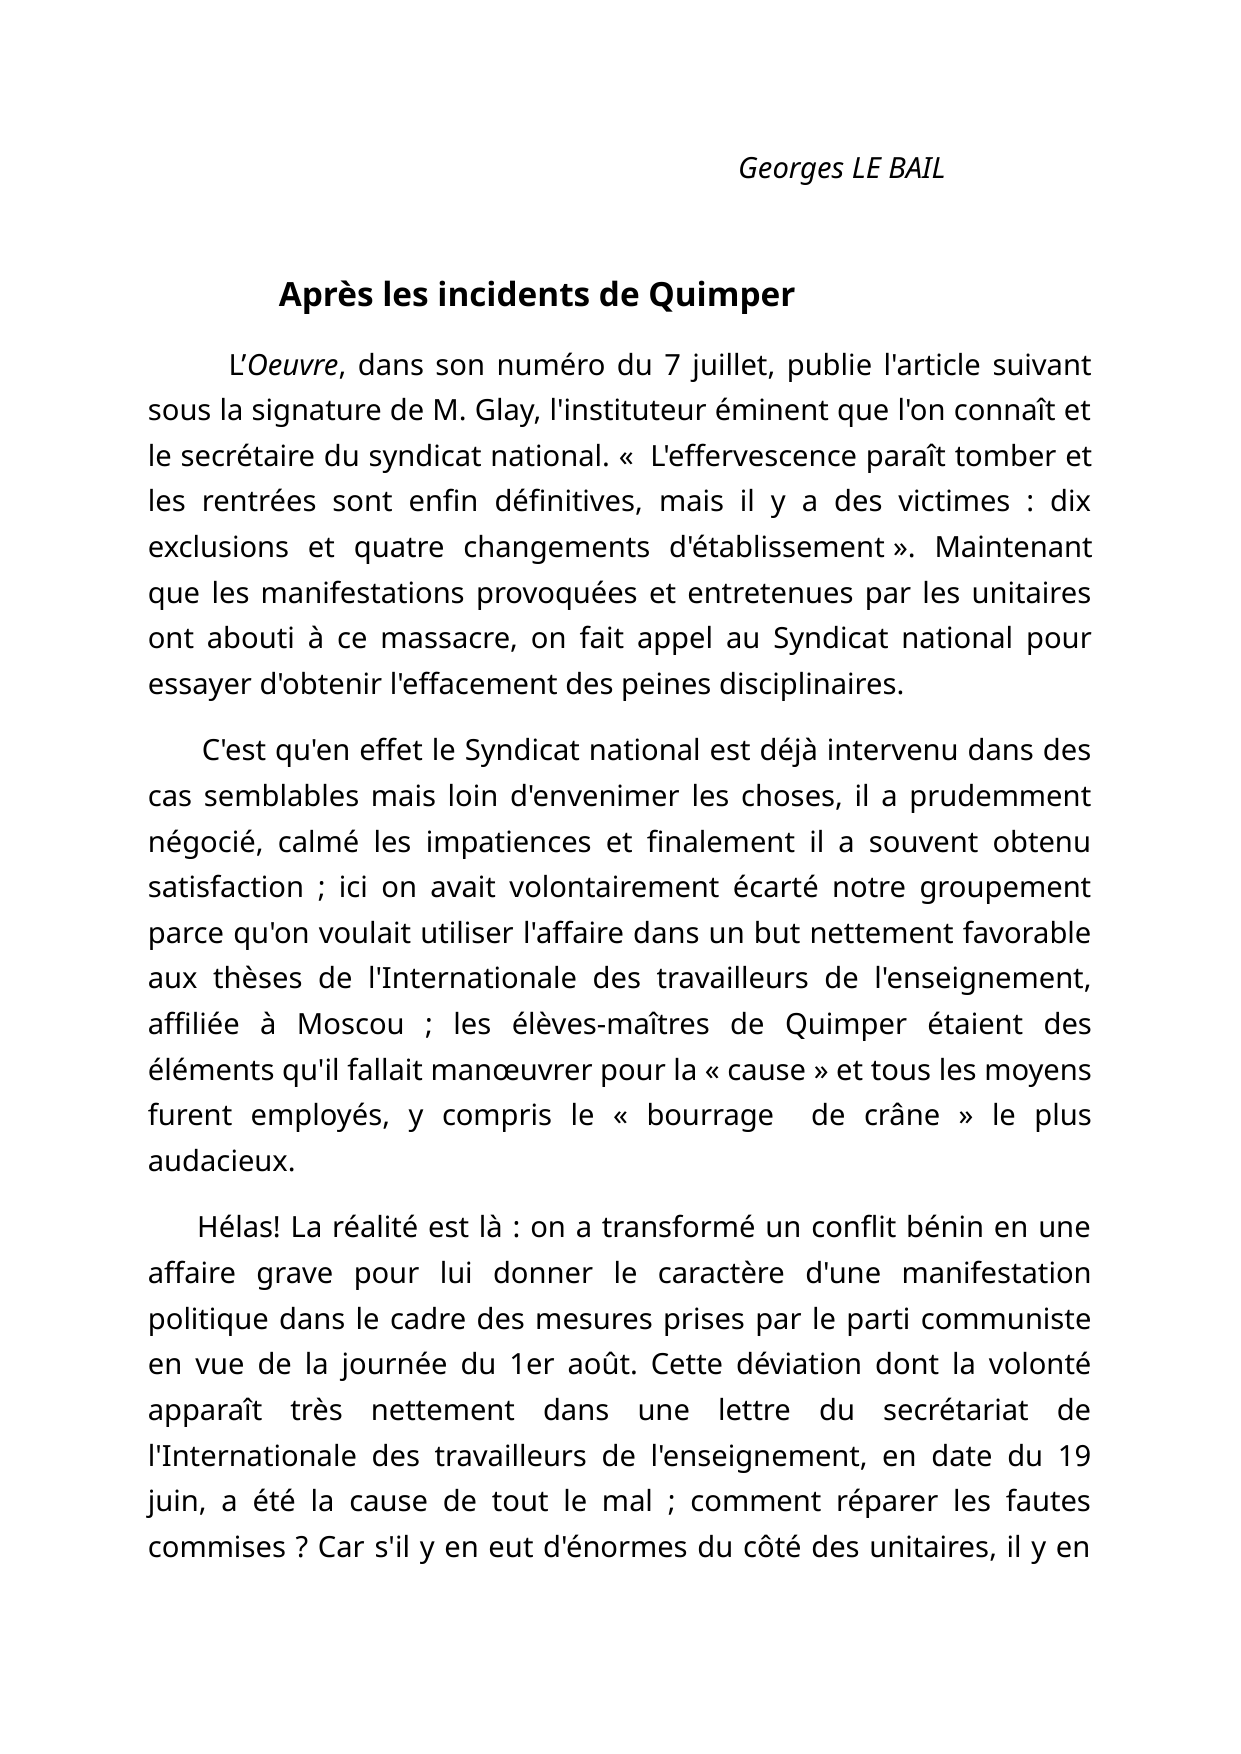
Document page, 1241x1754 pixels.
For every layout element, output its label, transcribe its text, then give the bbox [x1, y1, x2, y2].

text L’Oeuvre, dans son numéro du 7 juillet, publie l'article suivant sous la signature de M. Glay, l'instituteur éminent que l'on connaît et le secrétaire du syndicat national. « L'effervescence paraît tomber et les rentrées sont enfin définitives, mais il y a des victimes : dix exclusions et quatre changements d'établissement ». Maintenant que les manifestations provoquées et entretenues par les unitaires ont abouti à ce massacre, on fait appel au Syndicat national pour essayer d'obtenir l'effacement des peines disciplinaires. [148, 344, 1093, 703]
text Georges LE BAIL [148, 148, 1093, 187]
text Hélas! La réalité est là : on a transformé un conflit bénin en une affaire grave pour lui donner le caractère d'une manifestation politique dans le cadre des mesures prises par le parti communiste en vue de la journée du 1er août. Cette déviation dont la volonté apparaît très nettement dans une lettre du secrétariat de l'Internationale des travailleurs de l'enseignement, en date du 19 juin, a été la cause de tout le mal ; comment réparer les fautes commises ? Car s'il y en eut d'énormes du côté des unitaires, il y en [148, 1207, 1093, 1566]
text Après les incidents de Quimper [148, 271, 1093, 316]
text C'est qu'en effet le Syndicat national est déjà intervenu dans des cas semblables mais loin d'envenimer les choses, il a prudemment négocié, calmé les impatiences et finalement il a souvent obtenu satisfaction ; ici on avait volontairement écarté notre groupement parce qu'on voulait utiliser l'affaire dans un but nettement favorable aux thèses de l'Internationale des travailleurs de l'enseignement, affiliée à Moscou ; les élèves-maîtres de Quimper étaient des éléments qu'il fallait manœuvrer pour la « cause » et tous les moyens furent employés, y compris le « bourrage de crâne » le plus audacieux. [148, 730, 1093, 1180]
